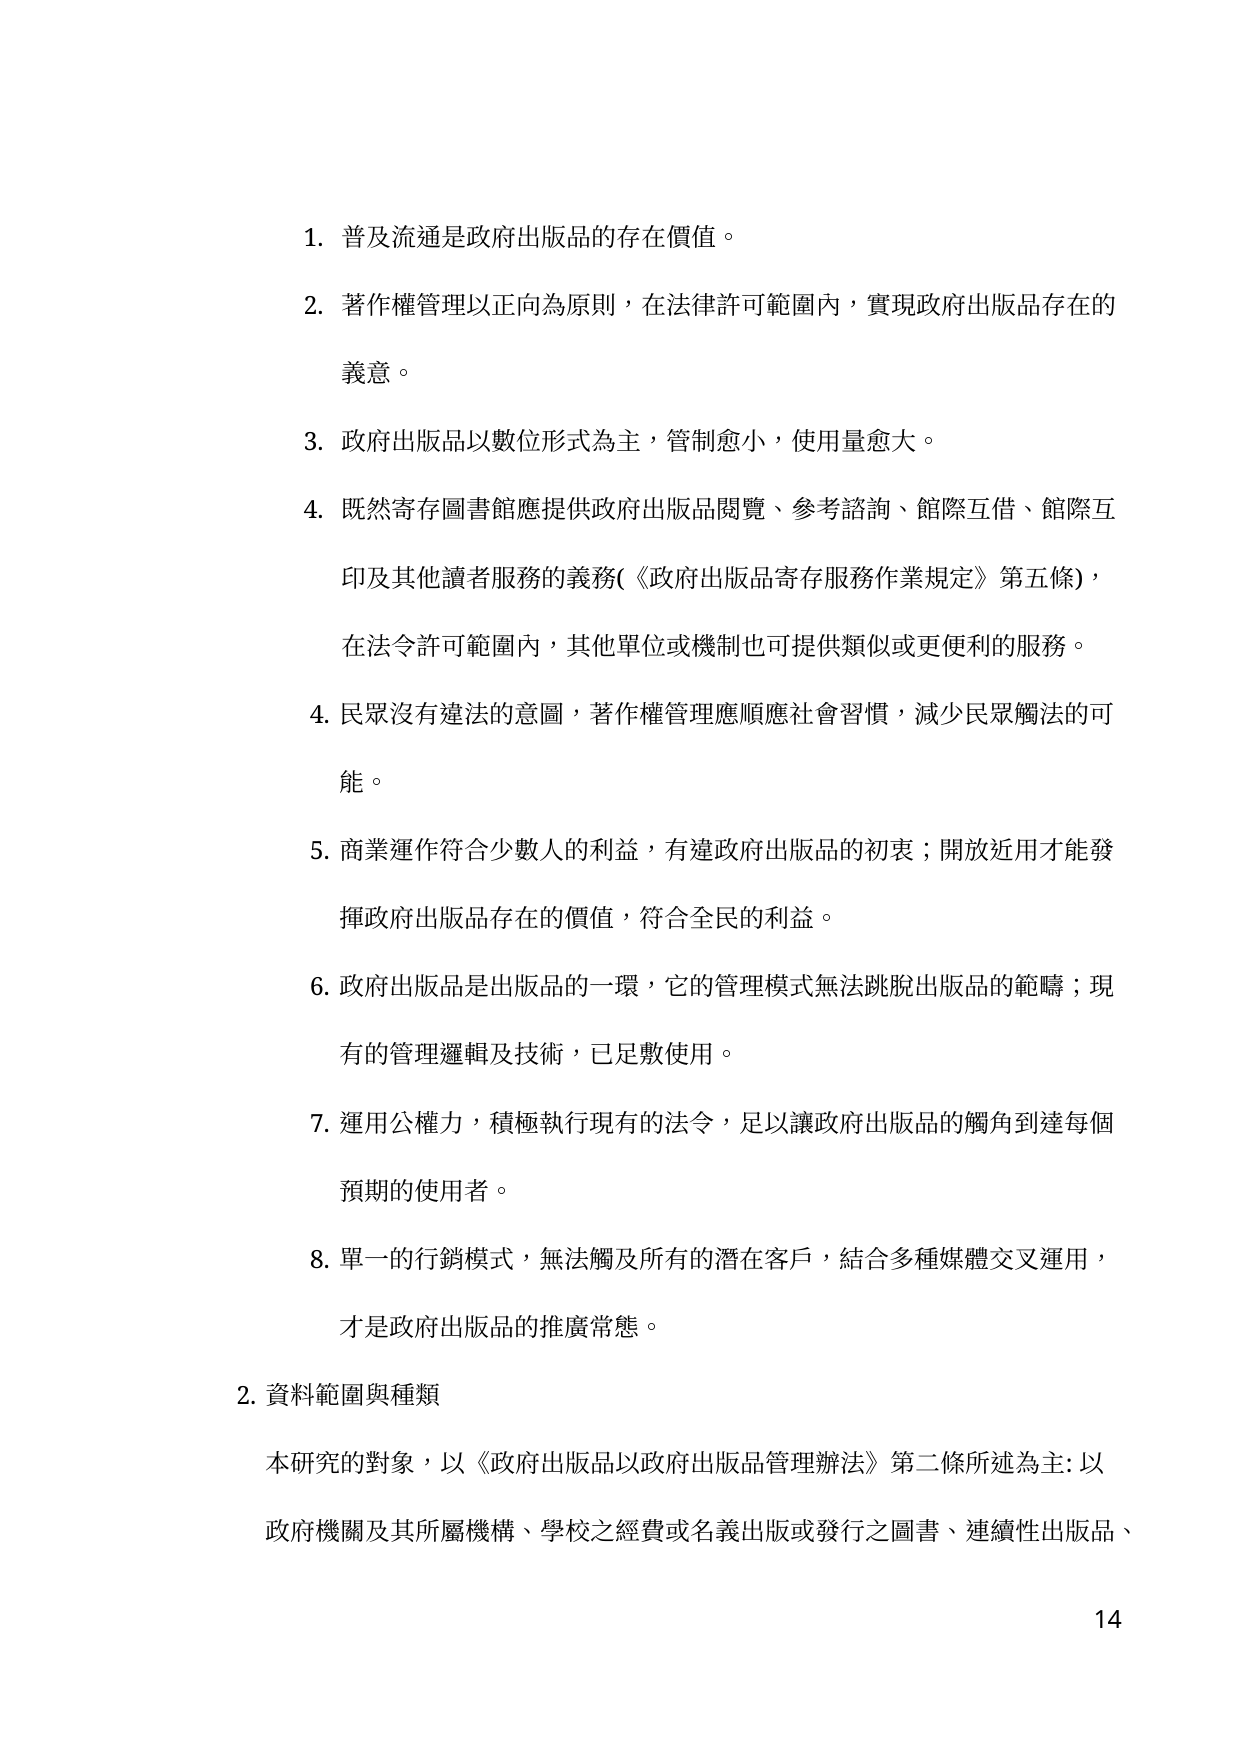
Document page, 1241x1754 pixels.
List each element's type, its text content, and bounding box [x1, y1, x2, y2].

list 既然寄存圖書館應提供政府出版品閱覽、參考諮詢、館際互借、館際互印及其他讀者服務的義務(《政府出版品寄存服務作業規定》第五條)，在法令許可範圍內，其他單位或機制也可提供類似或更便利的服務。 [303, 471, 1122, 662]
text 本研究的對象，以《政府出版品以政府出版品管理辦法》第二條所述為主: 以政府機關及其所屬機構、學校之經費或名義出版或發行之圖書、連續性出版品、電子出版品及其他非書資料為主。 [265, 1424, 1122, 1548]
list 著作權管理以正向為原則，在法律許可範圍內，實現政府出版品存在的義意。 [303, 266, 1122, 390]
list 政府出版品以數位形式為主，管制愈小，使用量愈大。 [303, 402, 1122, 458]
list 運用公權力，積極執行現有的法令，足以讓政府出版品的觸角到達每個預期的使用者。 [309, 1083, 1122, 1207]
list 普及流通是政府出版品的存在價值。 [303, 186, 1122, 254]
list 商業運作符合少數人的利益，有違政府出版品的初衷；開放近用才能發揮政府出版品存在的價值，符合全民的利益。 [309, 811, 1122, 935]
list 單一的行銷模式，無法觸及所有的潛在客戶，結合多種媒體交叉運用，才是政府出版品的推廣常態。 [309, 1220, 1122, 1343]
list 資料範圍與種類 [236, 1356, 1122, 1412]
list 民眾沒有違法的意圖，著作權管理應順應社會習慣，減少民眾觸法的可能。 [309, 675, 1122, 798]
list 政府出版品是出版品的一環，它的管理模式無法跳脫出版品的範疇；現有的管理邏輯及技術，已足敷使用。 [309, 947, 1122, 1071]
